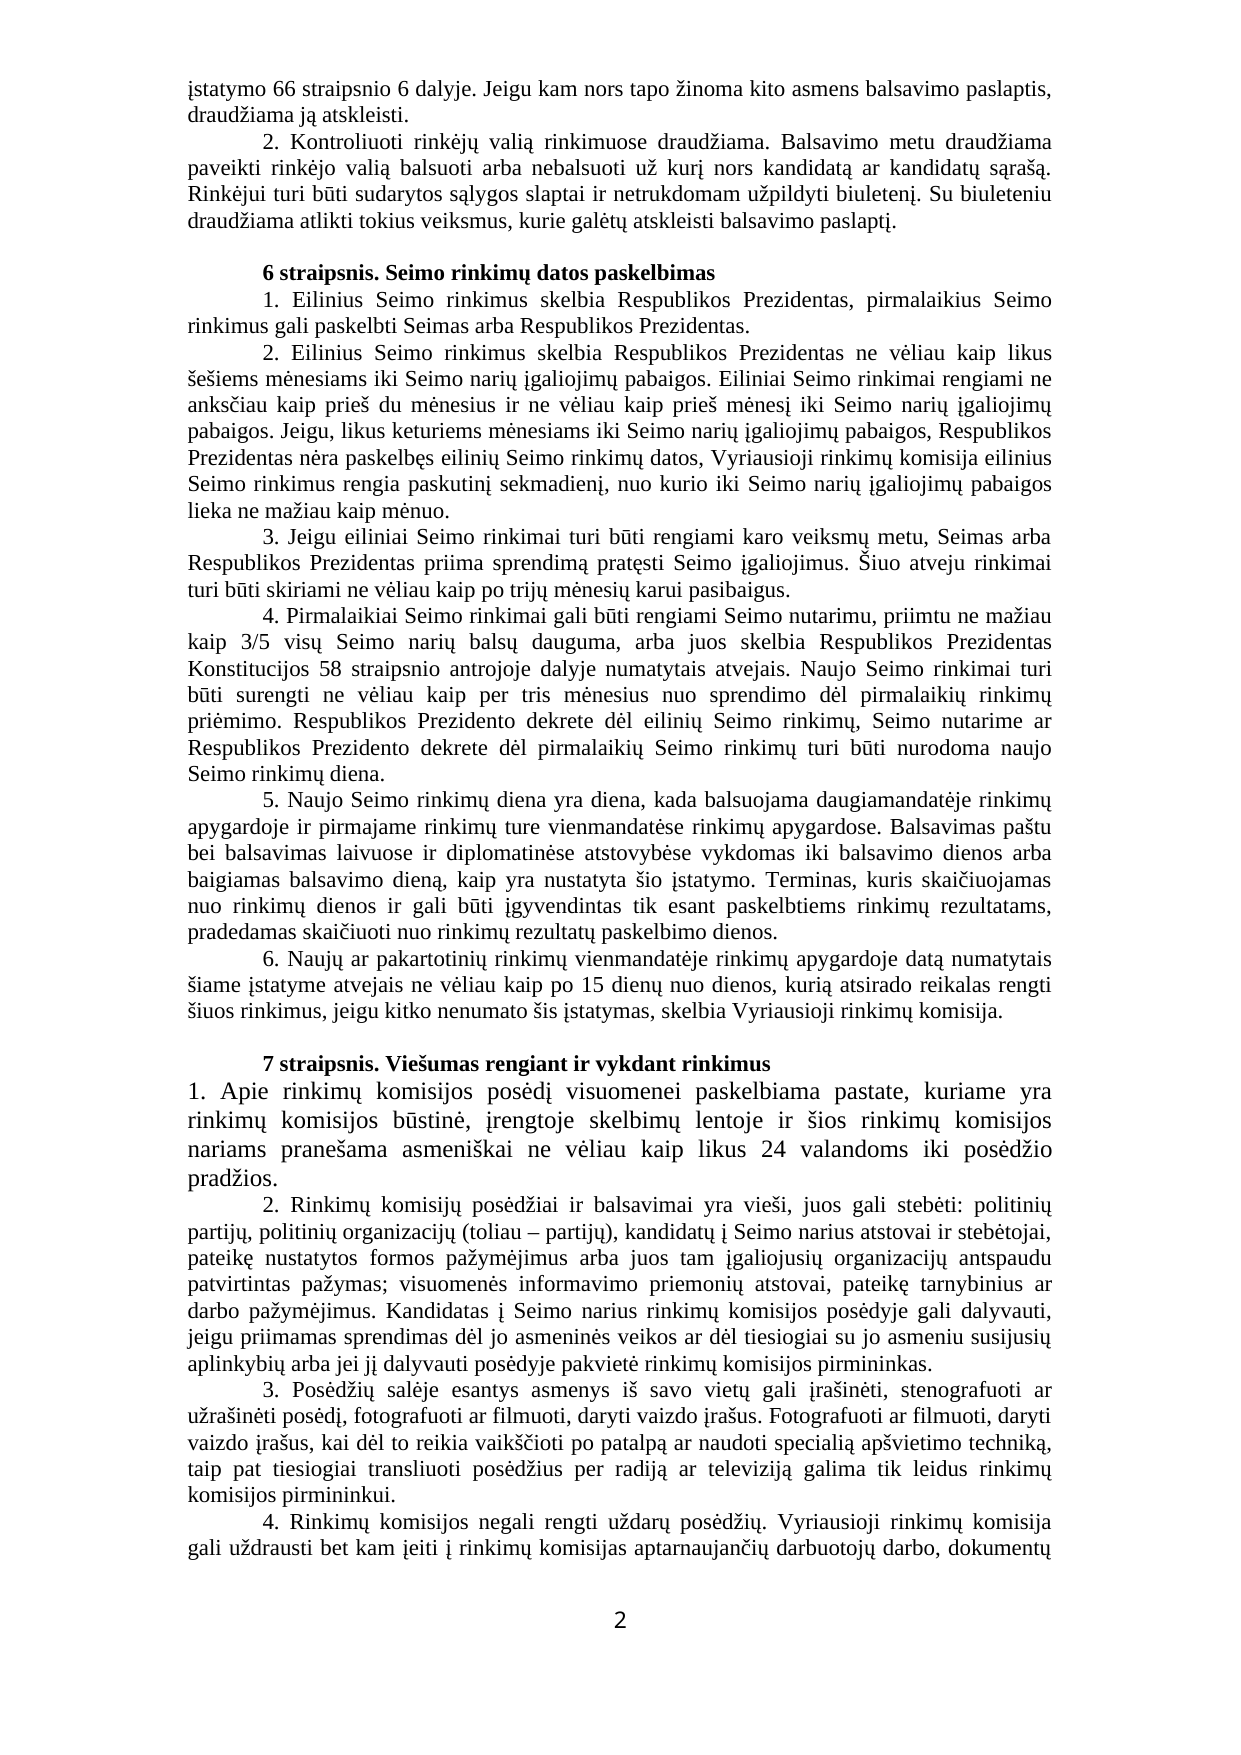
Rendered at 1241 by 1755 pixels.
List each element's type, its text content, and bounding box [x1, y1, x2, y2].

text 2. Kontroliuoti rinkėjų valią rinkimuose draudžiama. Balsavimo metu draudžiama paveikti rinkėjo valią balsuoti arba nebalsuoti už kurį nors kandidatą ar kandidatų sąrašą. Rinkėjui turi būti sudarytos sąlygos slaptai ir netrukdomam užpildyti biuletenį. Su biuleteniu draudžiama atlikti tokius veiksmus, kurie galėtų atskleisti balsavimo paslaptį. [187, 128, 1053, 233]
text 4. Pirmalaikiai Seimo rinkimai gali būti rengiami Seimo nutarimu, priimtu ne mažiau kaip 3/5 visų Seimo narių balsų dauguma, arba juos skelbia Respublikos Prezidentas Konstitucijos 58 straipsnio antrojoje dalyje numatytais atvejais. Naujo Seimo rinkimai turi būti surengti ne vėliau kaip per tris mėnesius nuo sprendimo dėl pirmalaikių rinkimų priėmimo. Respublikos Prezidento dekrete dėl eilinių Seimo rinkimų, Seimo nutarime ar Respublikos Prezidento dekrete dėl pirmalaikių Seimo rinkimų turi būti nurodoma naujo Seimo rinkimų diena. [187, 602, 1053, 787]
subtitle 6 straipsnis. Seimo rinkimų datos paskelbimas [187, 259, 1053, 286]
text 1. Apie rinkimų komisijos posėdį visuomenei paskelbiama pastate, kuriame yra rinkimų komisijos būstinė, įrengtoje skelbimų lentoje ir šios rinkimų komisijos nariams pranešama asmeniškai ne vėliau kaip likus 24 valandoms iki posėdžio pradžios. [187, 1076, 1053, 1191]
text 1. Eilinius Seimo rinkimus skelbia Respublikos Prezidentas, pirmalaikius Seimo rinkimus gali paskelbti Seimas arba Respublikos Prezidentas. [187, 286, 1053, 338]
text 2. Eilinius Seimo rinkimus skelbia Respublikos Prezidentas ne vėliau kaip likus šešiems mėnesiams iki Seimo narių įgaliojimų pabaigos. Eiliniai Seimo rinkimai rengiami ne anksčiau kaip prieš du mėnesius ir ne vėliau kaip prieš mėnesį iki Seimo narių įgaliojimų pabaigos. Jeigu, likus keturiems mėnesiams iki Seimo narių įgaliojimų pabaigos, Respublikos Prezidentas nėra paskelbęs eilinių Seimo rinkimų datos, Vyriausioji rinkimų komisija eilinius Seimo rinkimus rengia paskutinį sekmadienį, nuo kurio iki Seimo narių įgaliojimų pabaigos lieka ne mažiau kaip mėnuo. [187, 338, 1053, 523]
text įstatymo 66 straipsnio 6 dalyje. Jeigu kam nors tapo žinoma kito asmens balsavimo paslaptis, draudžiama ją atskleisti. [187, 75, 1053, 128]
text 2. Rinkimų komisijų posėdžiai ir balsavimai yra vieši, juos gali stebėti: politinių partijų, politinių organizacijų (toliau – partijų), kandidatų į Seimo narius atstovai ir stebėtojai, pateikę nustatytos formos pažymėjimus arba juos tam įgaliojusių organizacijų antspaudu patvirtintas pažymas; visuomenės informavimo priemonių atstovai, pateikę tarnybinius ar darbo pažymėjimus. Kandidatas į Seimo narius rinkimų komisijos posėdyje gali dalyvauti, jeigu priimamas sprendimas dėl jo asmeninės veikos ar dėl tiesiogiai su jo asmeniu susijusių aplinkybių arba jei jį dalyvauti posėdyje pakvietė rinkimų komisijos pirmininkas. [187, 1191, 1053, 1376]
text 3. Jeigu eiliniai Seimo rinkimai turi būti rengiami karo veiksmų metu, Seimas arba Respublikos Prezidentas priima sprendimą pratęsti Seimo įgaliojimus. Šiuo atveju rinkimai turi būti skiriami ne vėliau kaip po trijų mėnesių karui pasibaigus. [187, 523, 1053, 602]
text 5. Naujo Seimo rinkimų diena yra diena, kada balsuojama daugiamandatėje rinkimų apygardoje ir pirmajame rinkimų ture vienmandatėse rinkimų apygardose. Balsavimas paštu bei balsavimas laivuose ir diplomatinėse atstovybėse vykdomas iki balsavimo dienos arba baigiamas balsavimo dieną, kaip yra nustatyta šio įstatymo. Terminas, kuris skaičiuojamas nuo rinkimų dienos ir gali būti įgyvendintas tik esant paskelbtiems rinkimų rezultatams, pradedamas skaičiuoti nuo rinkimų rezultatų paskelbimo dienos. [187, 787, 1053, 945]
text 6. Naujų ar pakartotinių rinkimų vienmandatėje rinkimų apygardoje datą numatytais šiame įstatyme atvejais ne vėliau kaip po 15 dienų nuo dienos, kurią atsirado reikalas rengti šiuos rinkimus, jeigu kitko nenumato šis įstatymas, skelbia Vyriausioji rinkimų komisija. [187, 945, 1053, 1024]
subtitle 7 straipsnis. Viešumas rengiant ir vykdant rinkimus [187, 1050, 1053, 1076]
text 3. Posėdžių salėje esantys asmenys iš savo vietų gali įrašinėti, stenografuoti ar užrašinėti posėdį, fotografuoti ar filmuoti, daryti vaizdo įrašus. Fotografuoti ar filmuoti, daryti vaizdo įrašus, kai dėl to reikia vaikščioti po patalpą ar naudoti specialią apšvietimo techniką, taip pat tiesiogiai transliuoti posėdžius per radiją ar televiziją galima tik leidus rinkimų komisijos pirmininkui. [187, 1376, 1053, 1508]
text 4. Rinkimų komisijos negali rengti uždarų posėdžių. Vyriausioji rinkimų komisija gali uždrausti bet kam įeiti į rinkimų komisijas aptarnaujančių darbuotojų darbo, dokumentų [187, 1508, 1053, 1560]
